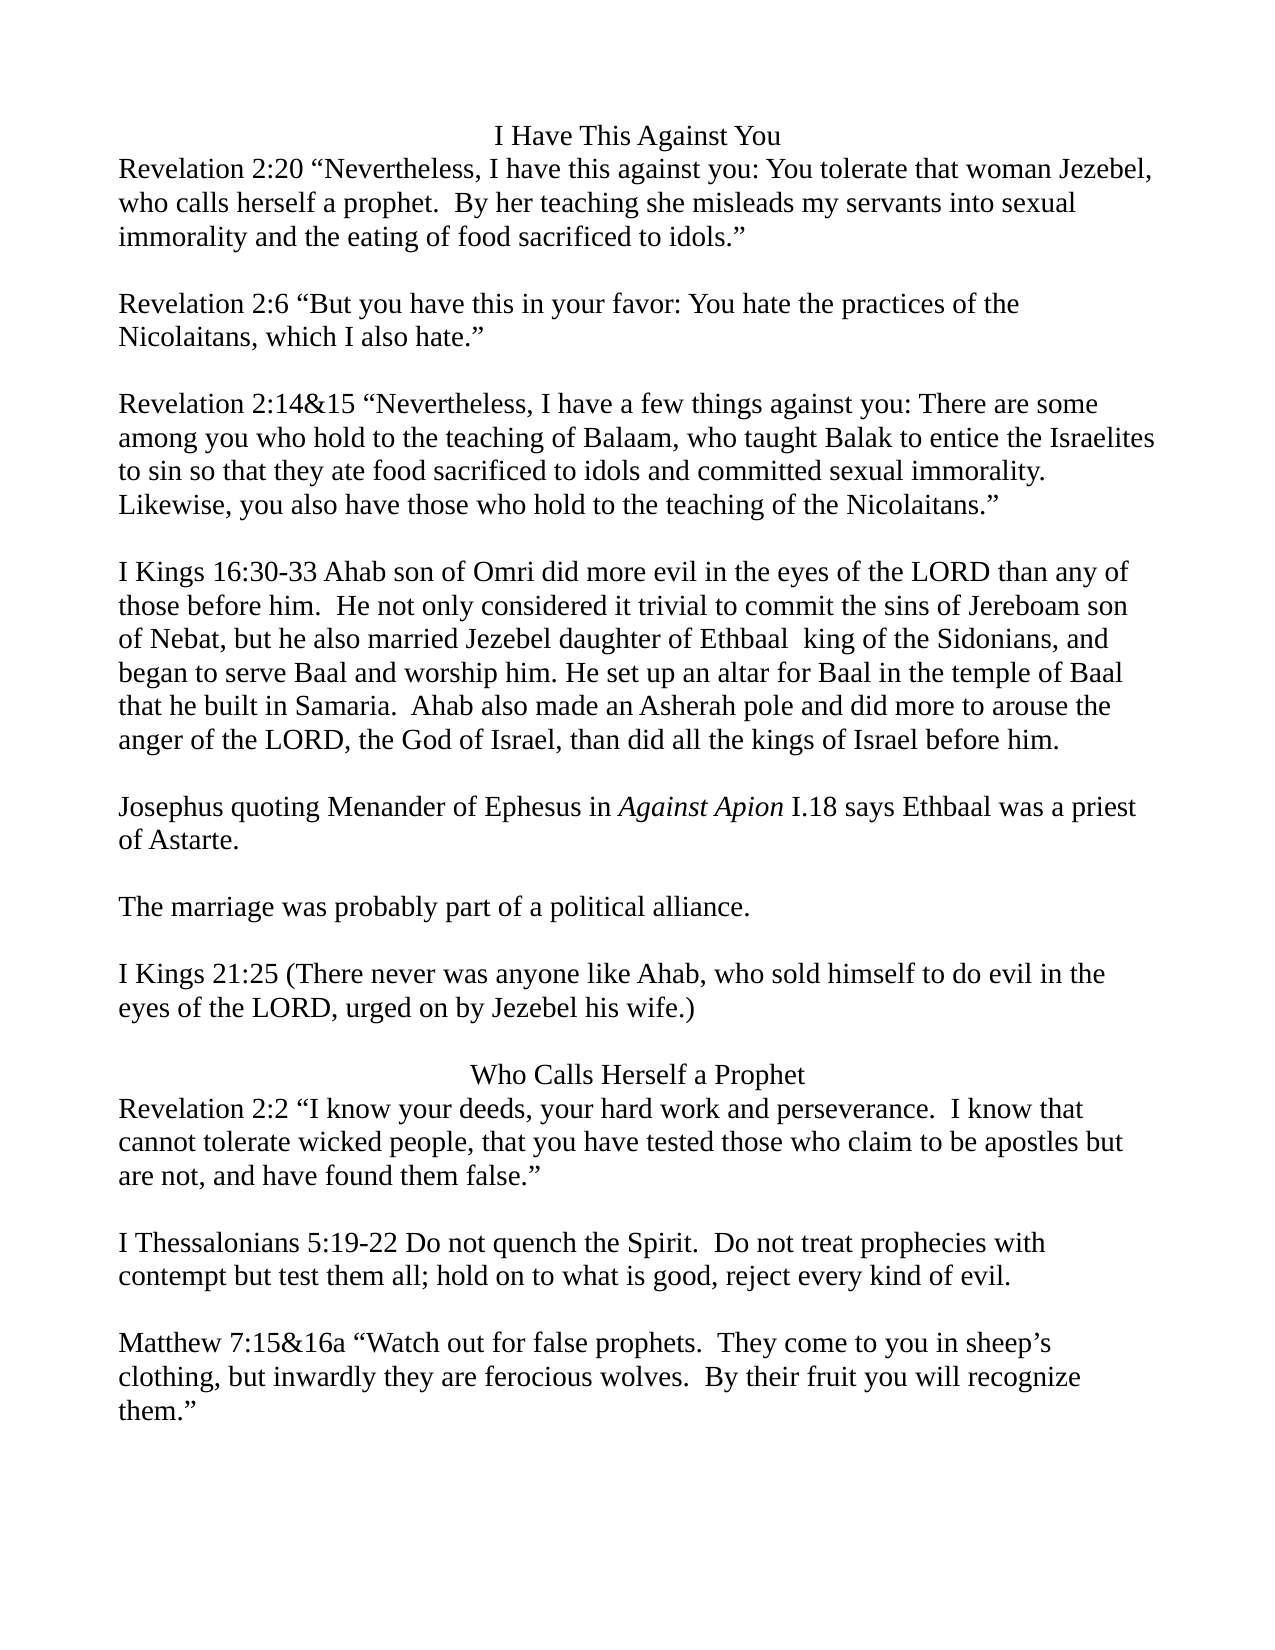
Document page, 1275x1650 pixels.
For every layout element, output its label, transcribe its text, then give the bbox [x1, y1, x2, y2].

text Revelation 2:6 “But you have this in your favor: You hate the practices of the Nicolaitans, which I also hate.” [118, 286, 1157, 353]
text Revelation 2:2 “I know your deeds, your hard work and perseverance. I know that cannot tolerate wicked people, that you have tested those who claim to be apostles but are not, and have found them false.” [118, 1091, 1157, 1191]
text Matthew 7:15&16a “Watch out for false prophets. They come to you in sheep’s clothing, but inwardly they are ferocious wolves. By their fruit you will recognize them.” [118, 1326, 1157, 1426]
text Who Calls Herself a Prophet [118, 1057, 1157, 1091]
text The marriage was probably part of a political alliance. [118, 889, 1157, 923]
text I Have This Against You [118, 118, 1157, 152]
text I Kings 21:25 (There never was anyone like Ahab, who sold himself to do evil in the eyes of the LORD, urged on by Jezebel his wife.) [118, 957, 1157, 1024]
text Revelation 2:20 “Nevertheless, I have this against you: You tolerate that woman Jezebel, who calls herself a prophet. By her teaching she misleads my servants into sexual immorality and the eating of food sacrificed to idols.” [118, 152, 1157, 252]
text Josephus quoting Menander of Ephesus in Against Apion I.18 says Ethbaal was a priest of Astarte. [118, 789, 1157, 856]
text I Kings 16:30-33 Ahab son of Omri did more evil in the eyes of the LORD than any of those before him. He not only considered it trivial to commit the sins of Jereboam son of Nebat, but he also married Jezebel daughter of Ethbaal king of the Sidonians, and began to serve Baal and worship him. He set up an altar for Baal in the temple of Baal that he built in Samaria. Ahab also made an Asherah pole and did more to arouse the anger of the LORD, the God of Israel, than did all the kings of Israel before him. [118, 554, 1157, 755]
text I Thessalonians 5:19-22 Do not quench the Spirit. Do not treat prophecies with contempt but test them all; hold on to what is good, reject every kind of evil. [118, 1225, 1157, 1292]
text Revelation 2:14&15 “Nevertheless, I have a few things against you: There are some among you who hold to the teaching of Balaam, who taught Balak to entice the Israelites to sin so that they ate food sacrificed to idols and committed sexual immorality. Likewise, you also have those who hold to the teaching of the Nicolaitans.” [118, 386, 1157, 521]
